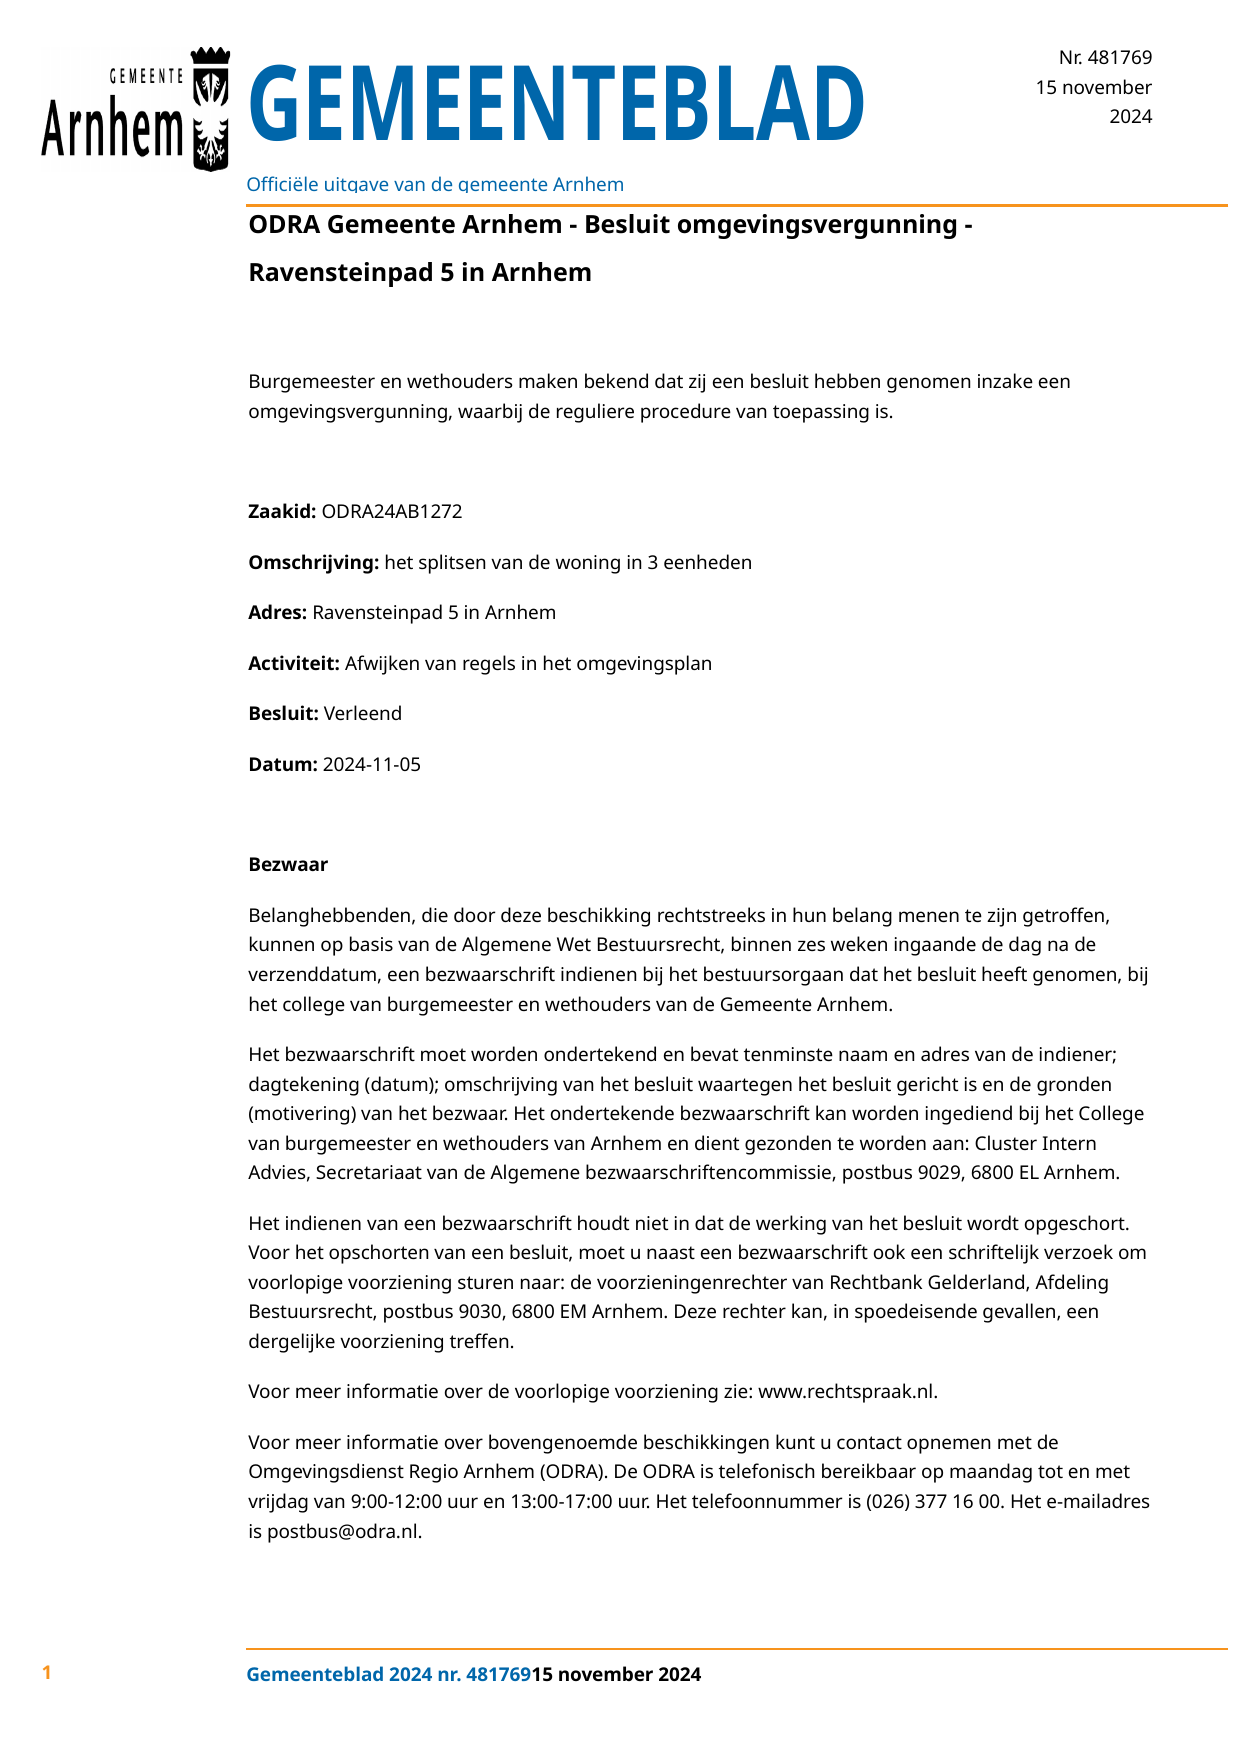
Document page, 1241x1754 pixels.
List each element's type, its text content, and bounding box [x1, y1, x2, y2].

text Omschrijving: het splitsen van de woning in 3 eenheden [248, 549, 1152, 575]
text Zaakid: ODRA24AB1272 [248, 499, 1152, 524]
text ODRA Gemeente Arnhem - Besluit omgevingsvergunning - Ravensteinpad 5 in Arnhem [248, 207, 1152, 288]
text Datum: 2024-11-05 [248, 751, 1152, 777]
text Activiteit: Afwijken van regels in het omgevingsplan [248, 650, 1152, 676]
text Voor meer informatie over de voorlopige voorziening zie: www.rechtspraak.nl. [248, 1379, 1152, 1404]
text Het indienen van een bezwaarschrift houdt niet in dat de werking van het besluit wordt opgeschort. Voor het opschorten van een besluit, moet u naast een bezwaarschrift ook een schriftelijk verzoek om voorlopige voorziening sturen naar: de voorzieningenrechter van Rechtbank Gelderland, Afdeling Bestuursrecht, postbus 9030, 6800 EM Arnhem. Deze rechter kan, in spoedeisende gevallen, een dergelijke voorziening treffen. [248, 1210, 1152, 1354]
text Het bezwaarschrift moet worden ondertekend en bevat tenminste naam en adres van de indiener; dagtekening (datum); omschrijving van het besluit waartegen het besluit gericht is en de gronden (motivering) van het bezwaar. Het ondertekende bezwaarschrift kan worden ingediend bij het College van burgemeester en wethouders van Arnhem en dient gezonden te worden aan: Cluster Intern Advies, Secretariaat van de Algemene bezwaarschriftencommissie, postbus 9029, 6800 EL Arnhem. [248, 1041, 1152, 1185]
text Adres: Ravensteinpad 5 in Arnhem [248, 599, 1152, 625]
text Voor meer informatie over bovengenoemde beschikkingen kunt u contact opnemen met de Omgevingsdienst Regio Arnhem (ODRA). De ODRA is telefonisch bereikbaar op maandag tot en met vrijdag van 9:00-12:00 uur en 13:00-17:00 uur. Het telefoonnummer is (026) 377 16 00. Het e-mailadres is postbus@odra.nl. [248, 1429, 1152, 1544]
text Burgemeester en wethouders maken bekend dat zij een besluit hebben genomen inzake een omgevingsvergunning, waarbij de reguliere procedure van toepassing is. [248, 368, 1152, 424]
text Besluit: Verleend [248, 700, 1152, 726]
picture [41, 47, 231, 172]
text Belanghebbenden, die door deze beschikking rechtstreeks in hun belang menen te zijn getroffen, kunnen op basis van de Algemene Wet Bestuursrecht, binnen zes weken ingaande de dag na de verzenddatum, een bezwaarschrift indienen bij het bestuursorgaan dat het besluit heeft genomen, bij het college van burgemeester en wethouders van de Gemeente Arnhem. [248, 902, 1152, 1017]
text Bezwaar [248, 852, 1152, 877]
